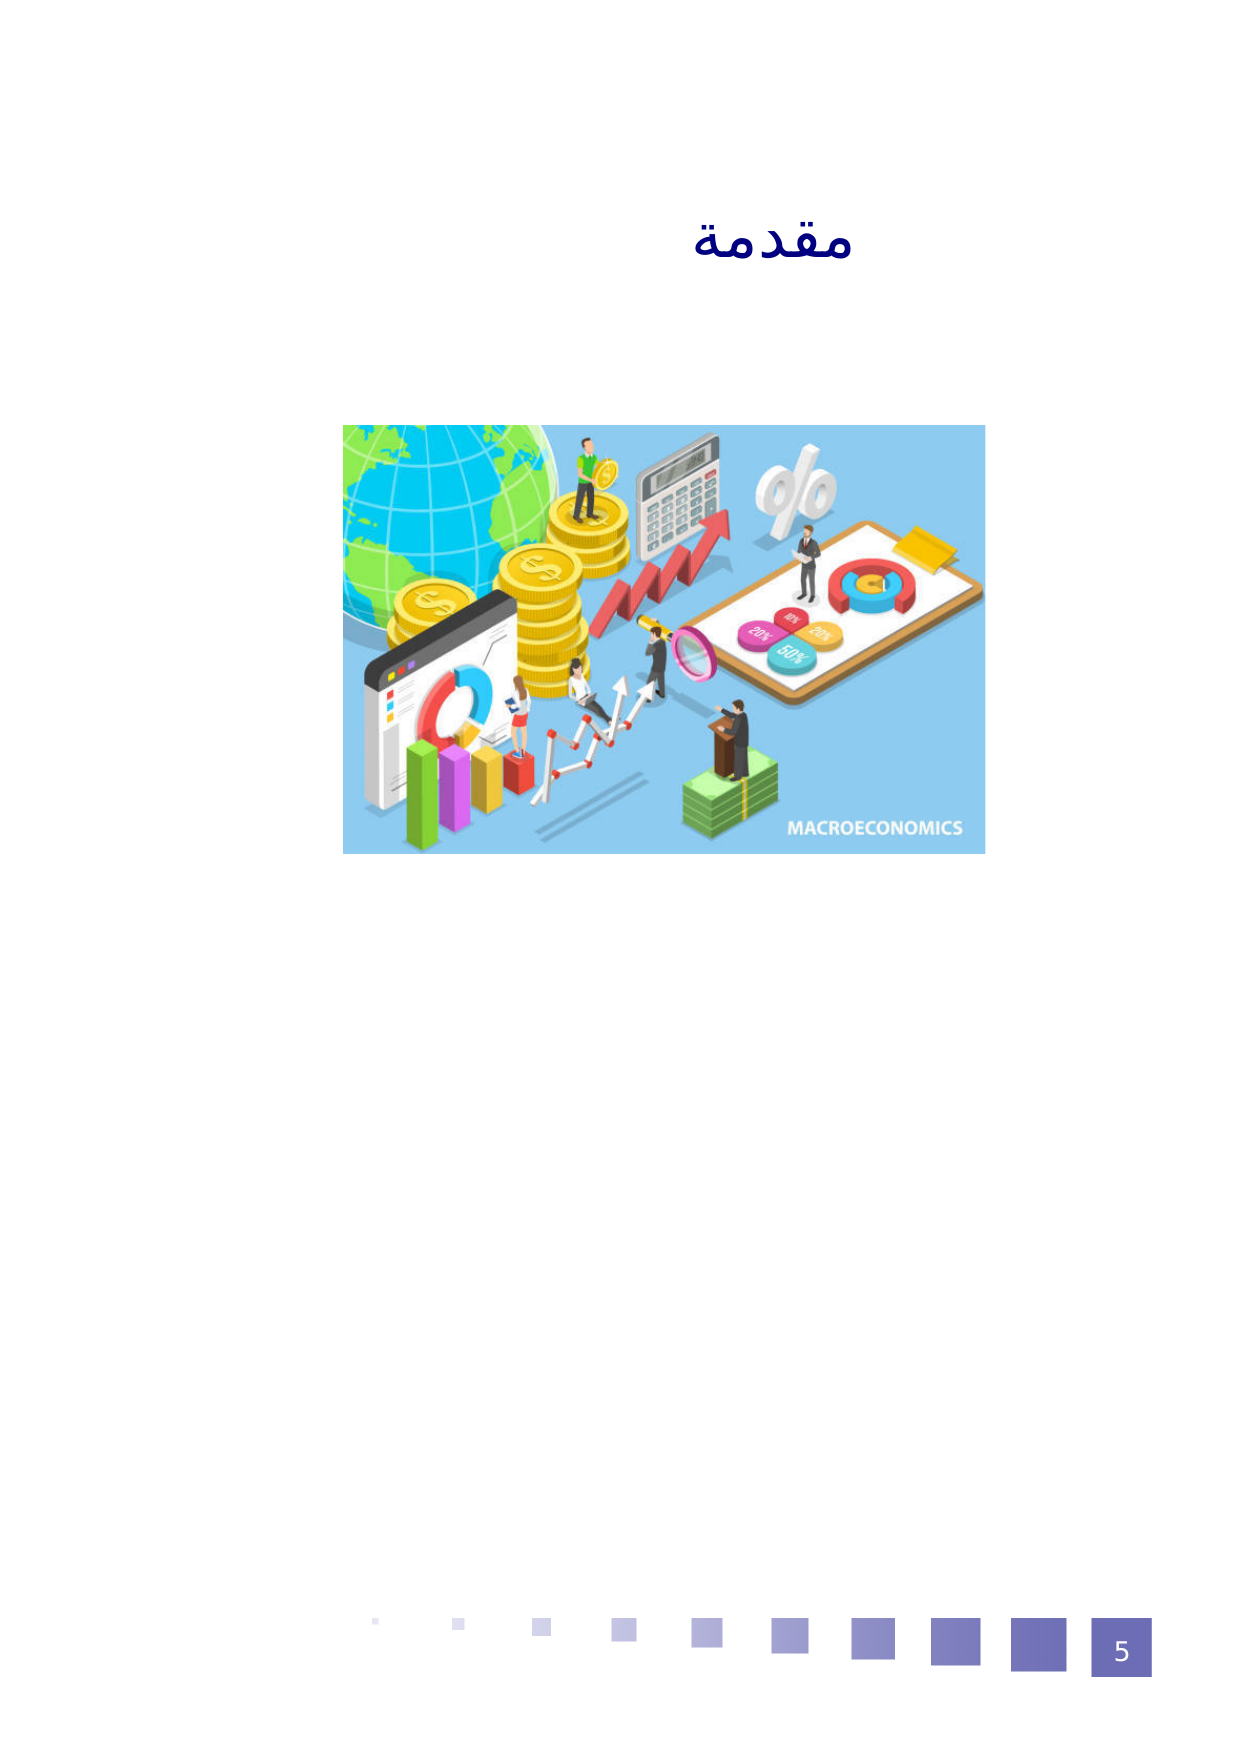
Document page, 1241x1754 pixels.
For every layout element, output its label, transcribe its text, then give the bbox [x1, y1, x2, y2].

picture [343, 425, 986, 854]
picture [177, 1618, 1152, 1677]
title مقدمة [213, 199, 856, 272]
